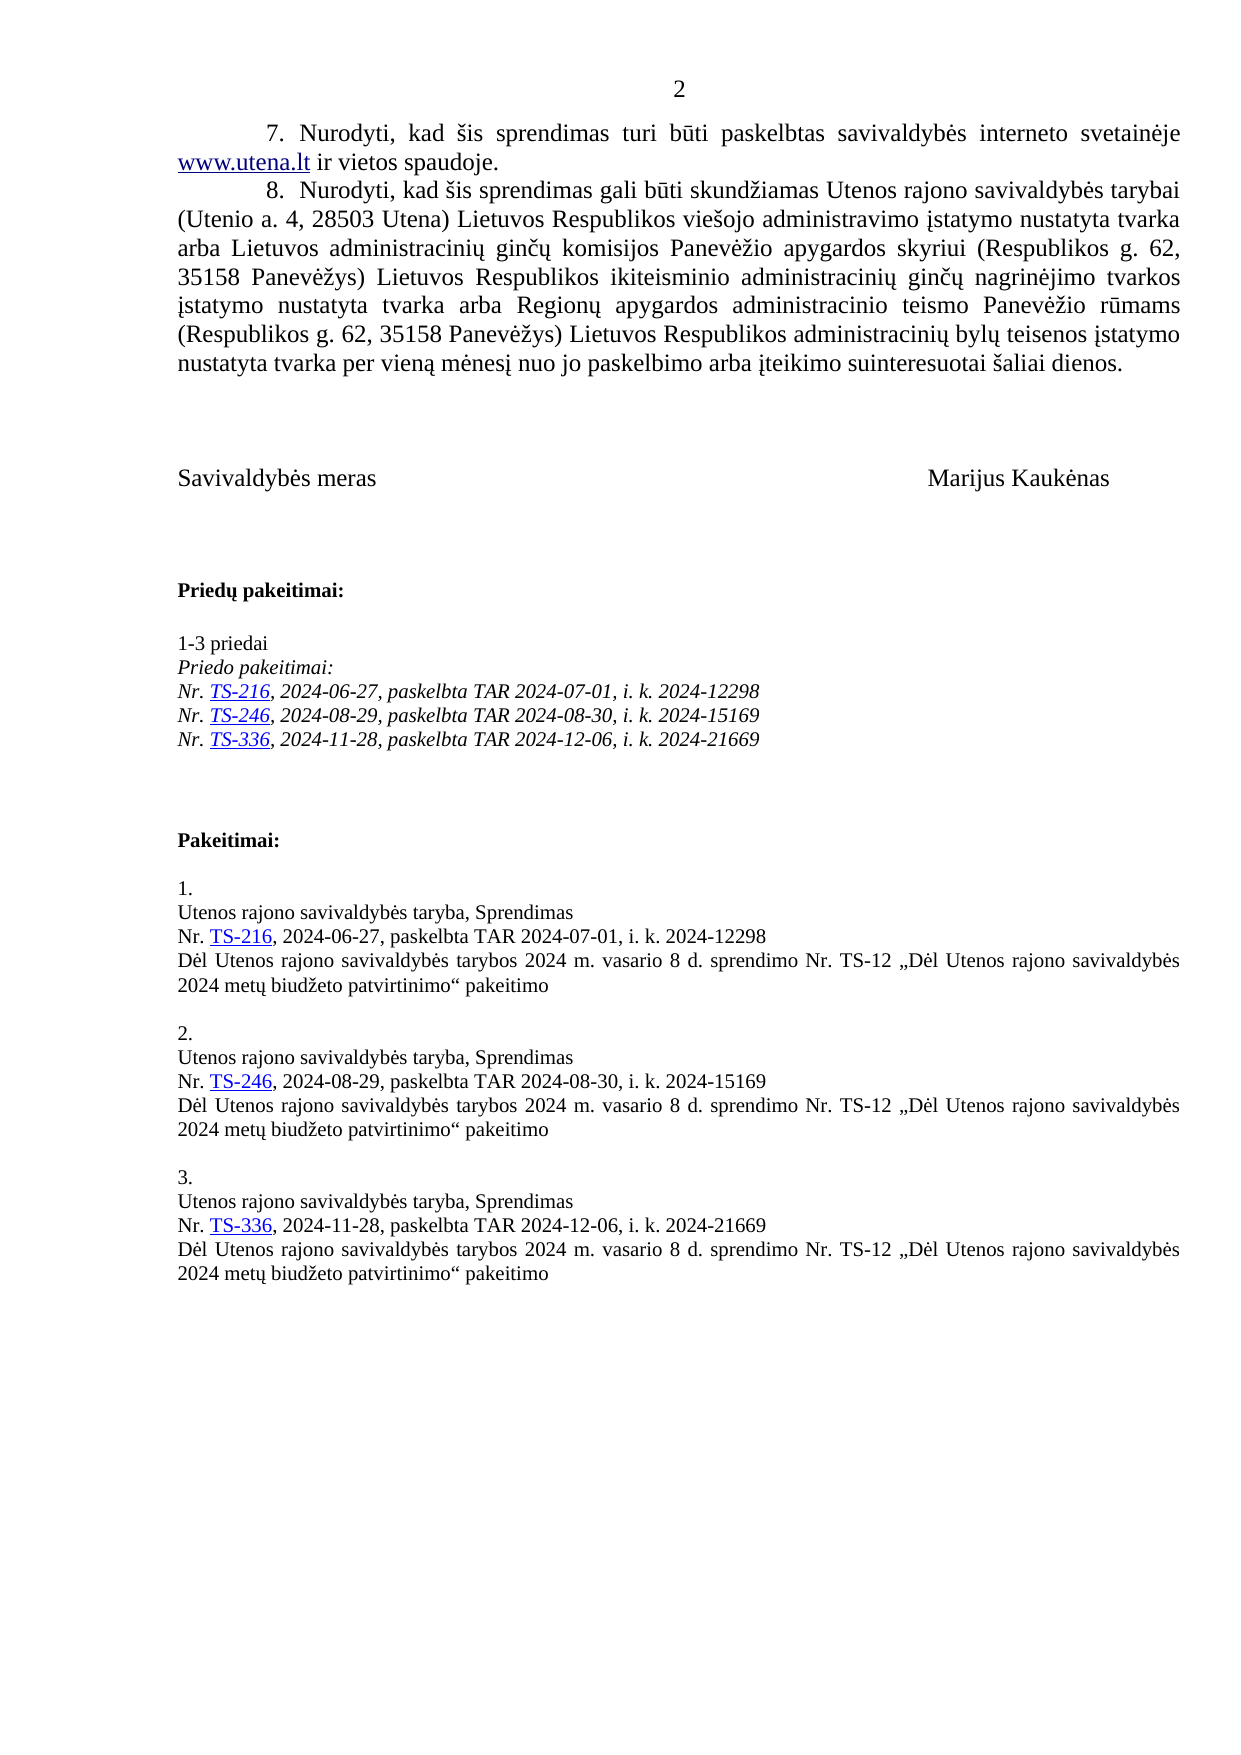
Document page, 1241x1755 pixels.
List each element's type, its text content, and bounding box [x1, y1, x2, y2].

text Utenos rajono savivaldybės taryba, Sprendimas [177, 1045, 1181, 1069]
text Pakeitimai: [177, 828, 1181, 852]
text Nr. TS-336, 2024-11-28, paskelbta TAR 2024-12-06, i. k. 2024-21669 [177, 1213, 1181, 1237]
text 1-3 priedai [177, 631, 1181, 655]
text Priedų pakeitimai: [177, 578, 1181, 602]
text Dėl Utenos rajono savivaldybės tarybos 2024 m. vasario 8 d. sprendimo Nr. TS-12 „Dėl Utenos rajono savivaldybės 2024 metų biudžeto patvirtinimo“ pakeitimo [177, 1093, 1181, 1141]
text 3. [177, 1165, 1181, 1189]
text Dėl Utenos rajono savivaldybės tarybos 2024 m. vasario 8 d. sprendimo Nr. TS-12 „Dėl Utenos rajono savivaldybės 2024 metų biudžeto patvirtinimo“ pakeitimo [177, 1237, 1181, 1285]
text 7. Nurodyti, kad šis sprendimas turi būti paskelbtas savivaldybės interneto svetainėje www.utena.lt ir vietos spaudoje. [177, 118, 1181, 176]
text Utenos rajono savivaldybės taryba, Sprendimas [177, 900, 1181, 924]
text Nr. TS-336, 2024-11-28, paskelbta TAR 2024-12-06, i. k. 2024-21669 [177, 727, 1181, 751]
text Nr. TS-216, 2024-06-27, paskelbta TAR 2024-07-01, i. k. 2024-12298 [177, 679, 1181, 703]
text Savivaldybės meras Marijus Kaukėnas [177, 463, 1181, 492]
text Nr. TS-246, 2024-08-29, paskelbta TAR 2024-08-30, i. k. 2024-15169 [177, 703, 1181, 727]
text Utenos rajono savivaldybės taryba, Sprendimas [177, 1189, 1181, 1213]
text 8. Nurodyti, kad šis sprendimas gali būti skundžiamas Utenos rajono savivaldybės tarybai (Utenio a. 4, 28503 Utena) Lietuvos Respublikos viešojo administravimo įstatymo nustatyta tvarka arba Lietuvos administracinių ginčų komisijos Panevėžio apygardos skyriui (Respublikos g. 62, 35158 Panevėžys) Lietuvos Respublikos ikiteisminio administracinių ginčų nagrinėjimo tvarkos įstatymo nustatyta tvarka arba Regionų apygardos administracinio teismo Panevėžio rūmams (Respublikos g. 62, 35158 Panevėžys) Lietuvos Respublikos administracinių bylų teisenos įstatymo nustatyta tvarka per vieną mėnesį nuo jo paskelbimo arba įteikimo suinteresuotai šaliai dienos. [177, 176, 1181, 377]
text Dėl Utenos rajono savivaldybės tarybos 2024 m. vasario 8 d. sprendimo Nr. TS-12 „Dėl Utenos rajono savivaldybės 2024 metų biudžeto patvirtinimo“ pakeitimo [177, 948, 1181, 997]
text Nr. TS-246, 2024-08-29, paskelbta TAR 2024-08-30, i. k. 2024-15169 [177, 1069, 1181, 1093]
text Nr. TS-216, 2024-06-27, paskelbta TAR 2024-07-01, i. k. 2024-12298 [177, 924, 1181, 948]
text Priedo pakeitimai: [177, 655, 1181, 679]
text 1. [177, 876, 1181, 900]
text 2. [177, 1021, 1181, 1045]
